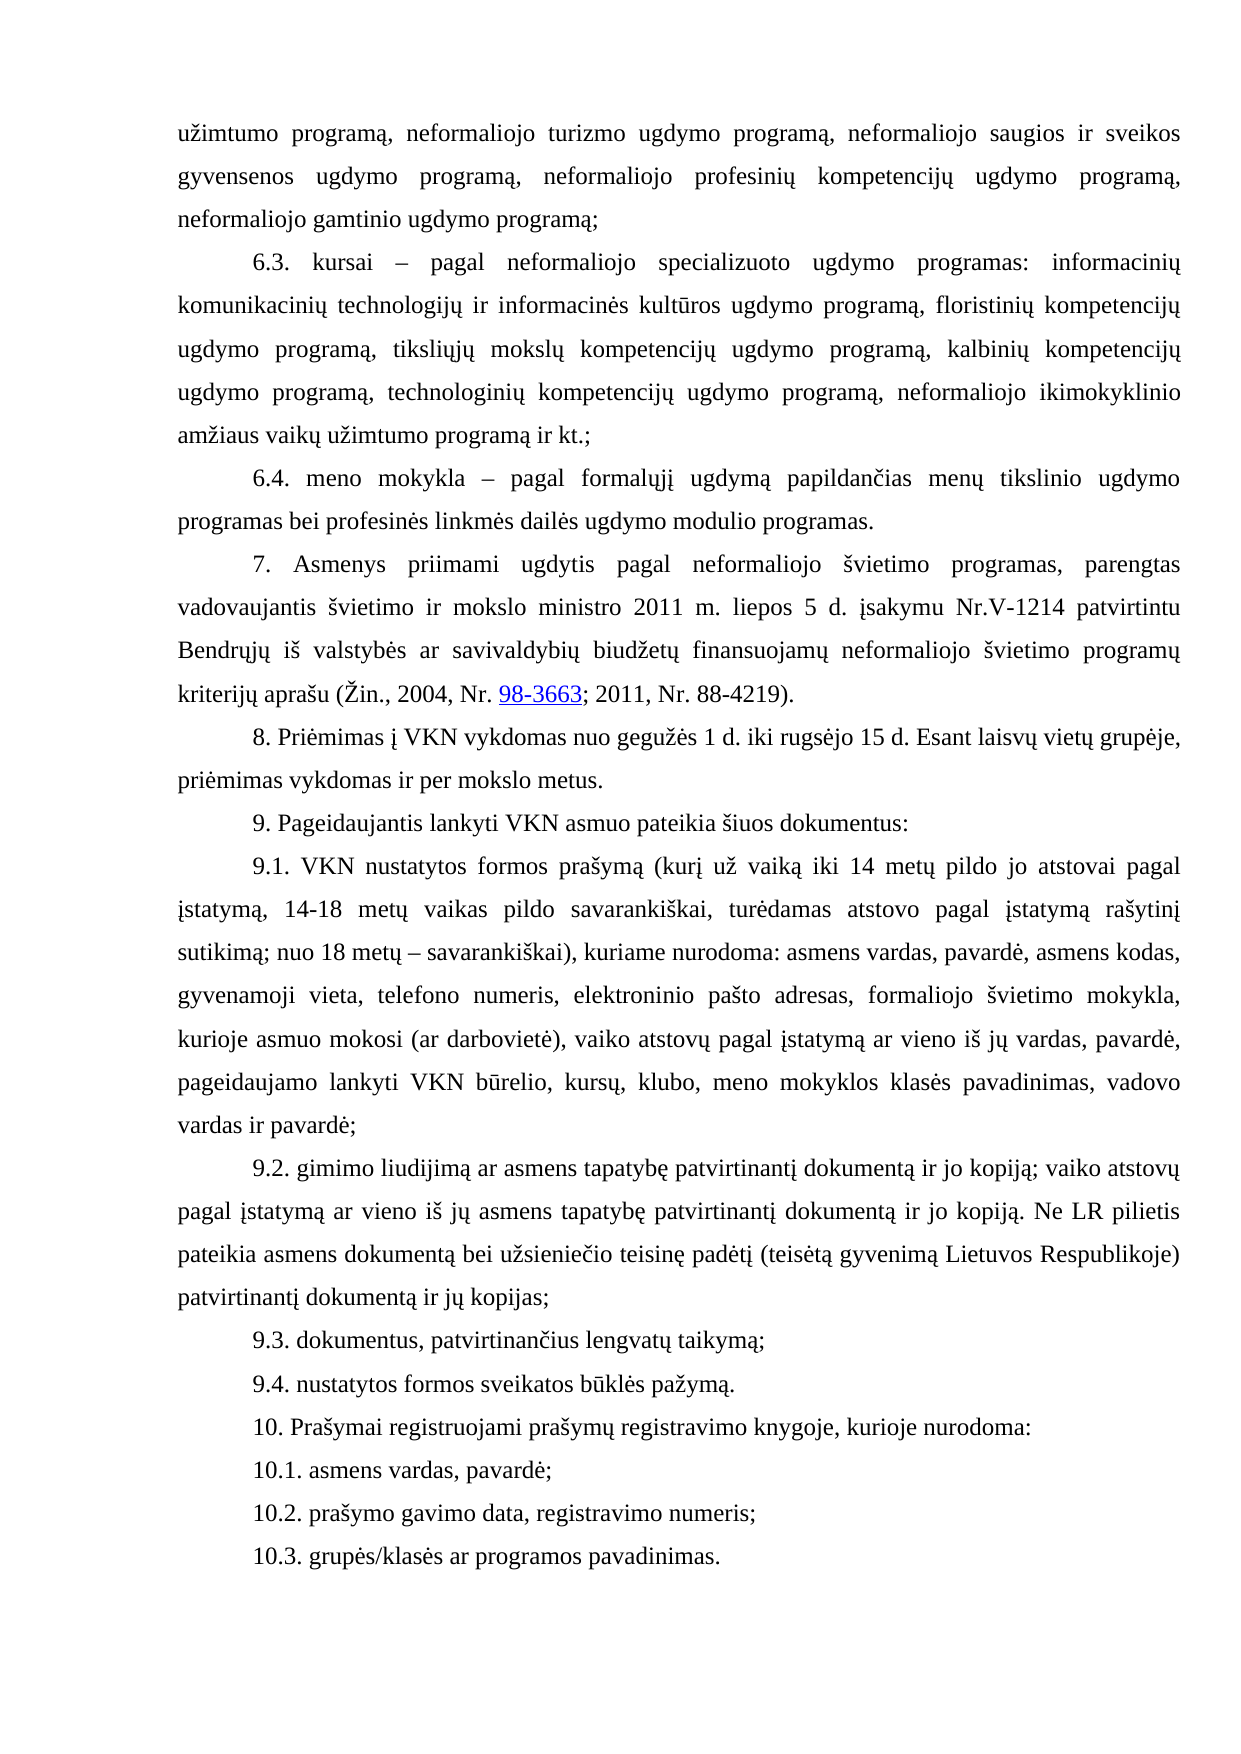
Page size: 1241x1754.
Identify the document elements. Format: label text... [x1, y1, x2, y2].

text 10.1. asmens vardas, pavardė; [177, 1455, 1181, 1484]
text 6.4. meno mokykla – pagal formalųjį ugdymą papildančias menų tikslinio ugdymo programas bei profesinės linkmės dailės ugdymo modulio programas. [177, 463, 1181, 535]
text 9.3. dokumentus, patvirtinančius lengvatų taikymą; [177, 1326, 1181, 1354]
text 7. Asmenys priimami ugdytis pagal neformaliojo švietimo programas, parengtas vadovaujantis švietimo ir mokslo ministro 2011 m. liepos 5 d. įsakymu Nr.V-1214 patvirtintu Bendrųjų iš valstybės ar savivaldybių biudžetų finansuojamų neformaliojo švietimo programų kriterijų aprašu (Žin., 2004, Nr. 98-3663; 2011, Nr. 88-4219). [177, 549, 1181, 707]
text užimtumo programą, neformaliojo turizmo ugdymo programą, neformaliojo saugios ir sveikos gyvensenos ugdymo programą, neformaliojo profesinių kompetencijų ugdymo programą, neformaliojo gamtinio ugdymo programą; [177, 118, 1181, 233]
text 9.1. VKN nustatytos formos prašymą (kurį už vaiką iki 14 metų pildo jo atstovai pagal įstatymą, 14-18 metų vaikas pildo savarankiškai, turėdamas atstovo pagal įstatymą rašytinį sutikimą; nuo 18 metų – savarankiškai), kuriame nurodoma: asmens vardas, pavardė, asmens kodas, gyvenamoji vieta, telefono numeris, elektroninio pašto adresas, formaliojo švietimo mokykla, kurioje asmuo mokosi (ar darbovietė), vaiko atstovų pagal įstatymą ar vieno iš jų vardas, pavardė, pageidaujamo lankyti VKN būrelio, kursų, klubo, meno mokyklos klasės pavadinimas, vadovo vardas ir pavardė; [177, 851, 1181, 1139]
text 9. Pageidaujantis lankyti VKN asmuo pateikia šiuos dokumentus: [177, 808, 1181, 837]
text 9.2. gimimo liudijimą ar asmens tapatybę patvirtinantį dokumentą ir jo kopiją; vaiko atstovų pagal įstatymą ar vieno iš jų asmens tapatybę patvirtinantį dokumentą ir jo kopiją. Ne LR pilietis pateikia asmens dokumentą bei užsieniečio teisinę padėtį (teisėtą gyvenimą Lietuvos Respublikoje) patvirtinantį dokumentą ir jų kopijas; [177, 1153, 1181, 1311]
text 10.3. grupės/klasės ar programos pavadinimas. [177, 1541, 1181, 1570]
text 10.2. prašymo gavimo data, registravimo numeris; [177, 1498, 1181, 1527]
text 8. Priėmimas į VKN vykdomas nuo gegužės 1 d. iki rugsėjo 15 d. Esant laisvų vietų grupėje, priėmimas vykdomas ir per mokslo metus. [177, 722, 1181, 794]
text 9.4. nustatytos formos sveikatos būklės pažymą. [177, 1369, 1181, 1397]
text 10. Prašymai registruojami prašymų registravimo knygoje, kurioje nurodoma: [177, 1412, 1181, 1441]
text 6.3. kursai – pagal neformaliojo specializuoto ugdymo programas: informacinių komunikacinių technologijų ir informacinės kultūros ugdymo programą, floristinių kompetencijų ugdymo programą, tiksliųjų mokslų kompetencijų ugdymo programą, kalbinių kompetencijų ugdymo programą, technologinių kompetencijų ugdymo programą, neformaliojo ikimokyklinio amžiaus vaikų užimtumo programą ir kt.; [177, 247, 1181, 449]
